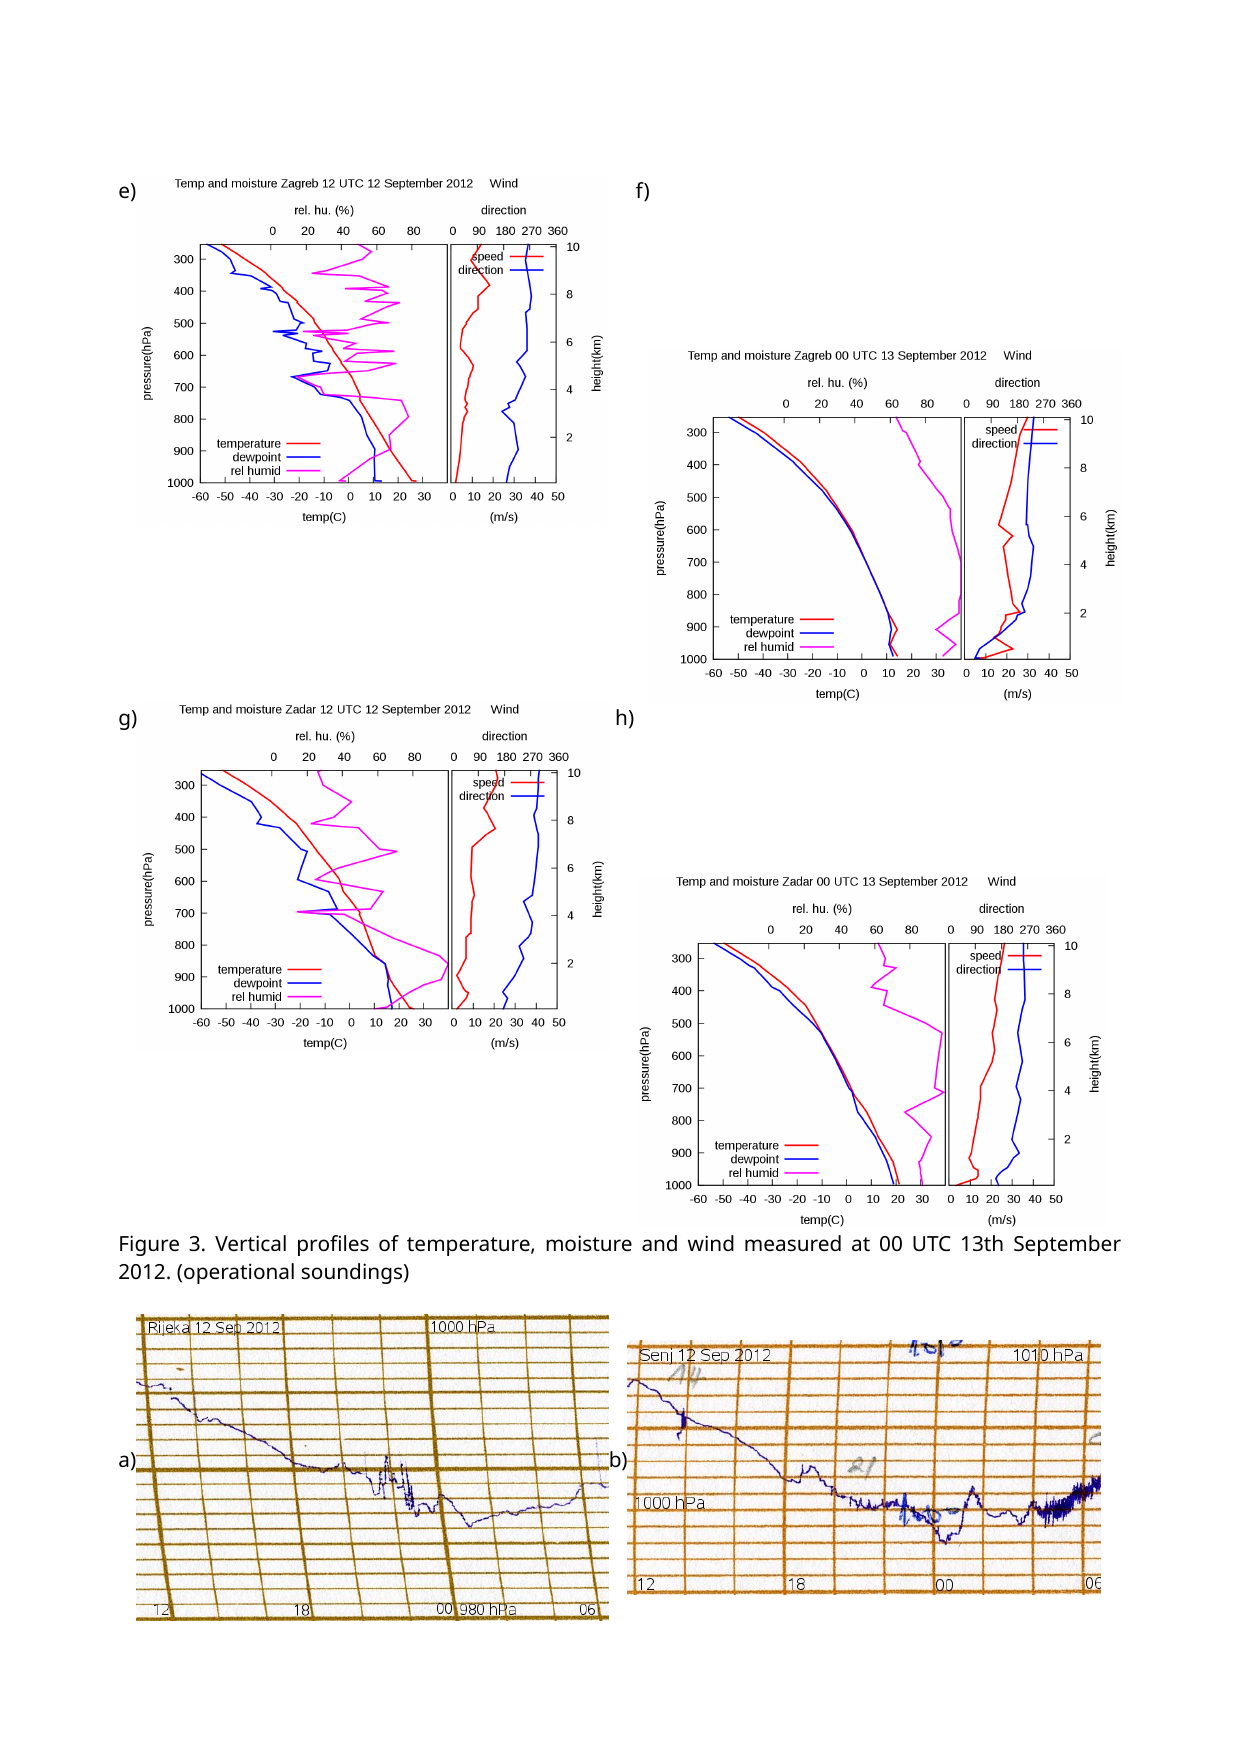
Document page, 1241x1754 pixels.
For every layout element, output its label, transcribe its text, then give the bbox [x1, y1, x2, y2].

picture [627, 1340, 1101, 1595]
text e) f) g) h) [118, 176, 1122, 1229]
picture [137, 702, 610, 1052]
picture [634, 874, 1107, 1229]
picture [136, 176, 609, 526]
text b) [609, 1314, 1122, 1621]
text a) [118, 1314, 136, 1621]
picture [649, 348, 1123, 703]
picture [136, 1314, 609, 1621]
text Figure 3. Vertical profiles of temperature, moisture and wind measured at 00 UTC 13th September 2012. (operational soundings) [118, 1229, 1122, 1286]
